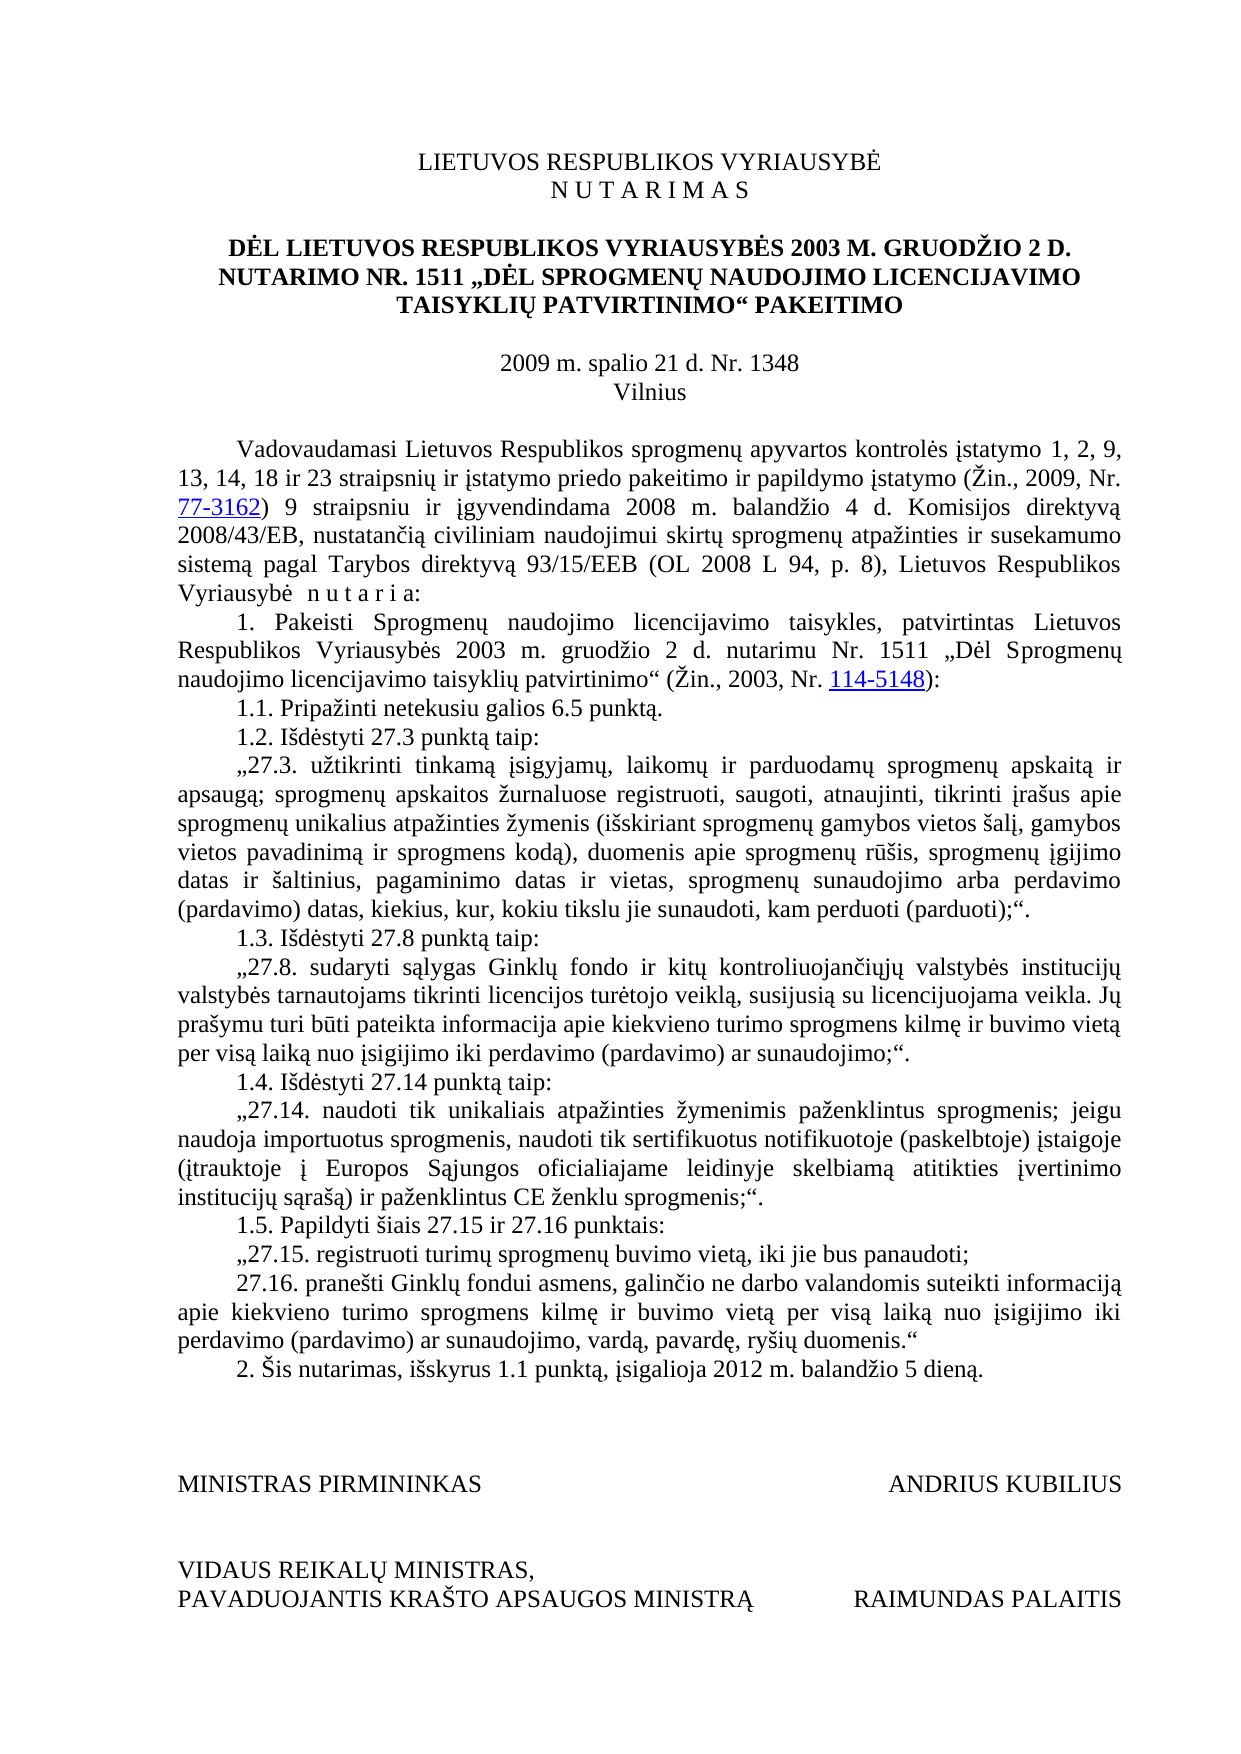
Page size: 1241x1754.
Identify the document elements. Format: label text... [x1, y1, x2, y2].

text 2. Šis nutarimas, išskyrus 1.1 punktą, įsigalioja 2012 m. balandžio 5 dieną. [177, 1354, 1122, 1383]
text DĖL LIETUVOS RESPUBLIKOS VYRIAUSYBĖS 2003 M. gruodžio 2 D. NUTARIMO NR. 1511 „DĖL SPROGMENŲ NAUDOJIMO LICENCIJAVIMO TAISYKLIŲ PATVIRTINIMO“ PAkeitIMO [177, 233, 1122, 319]
text „27.14. naudoti tik unikaliais atpažinties žymenimis paženklintus sprogmenis; jeigu naudoja importuotus sprogmenis, naudoti tik sertifikuotus notifikuotoje (paskelbtoje) įstaigoje (įtrauktoje į Europos Sąjungos oficialiajame leidinyje skelbiamą atitikties įvertinimo institucijų sąrašą) ir paženklintus CE ženklu sprogmenis;“. [177, 1096, 1122, 1211]
text „27.3. užtikrinti tinkamą įsigyjamų, laikomų ir parduodamų sprogmenų apskaitą ir apsaugą; sprogmenų apskaitos žurnaluose registruoti, saugoti, atnaujinti, tikrinti įrašus apie sprogmenų unikalius atpažinties žymenis (išskiriant sprogmenų gamybos vietos šalį, gamybos vietos pavadinimą ir sprogmens kodą), duomenis apie sprogmenų rūšis, sprogmenų įgijimo datas ir šaltinius, pagaminimo datas ir vietas, sprogmenų sunaudojimo arba perdavimo (pardavimo) datas, kiekius, kur, kokiu tikslu jie sunaudoti, kam perduoti (parduoti);“. [177, 751, 1122, 923]
text 1.3. Išdėstyti 27.8 punktą taip: [177, 923, 1122, 952]
text 1.1. Pripažinti netekusiu galios 6.5 punktą. [177, 693, 1122, 722]
text PAVADUOJANTIS KRAŠTO APSAUGOS MINISTRĄ RAIMUNDAS PALAITIS [177, 1584, 1122, 1613]
text 27.16. pranešti Ginklų fondui asmens, galinčio ne darbo valandomis suteikti informaciją apie kiekvieno turimo sprogmens kilmę ir buvimo vietą per visą laiką nuo įsigijimo iki perdavimo (pardavimo) ar sunaudojimo, vardą, pavardę, ryšių duomenis.“ [177, 1268, 1122, 1354]
text Lietuvos Respublikos Vyriausybė [177, 147, 1122, 176]
text Vilnius [177, 377, 1122, 406]
text 1.4. Išdėstyti 27.14 punktą taip: [177, 1067, 1122, 1096]
text VIDAUS REIKALŲ MINISTRAS, [177, 1556, 1122, 1584]
text 1. Pakeisti Sprogmenų naudojimo licencijavimo taisykles, patvirtintas Lietuvos Respublikos Vyriausybės 2003 m. gruodžio 2 d. nutarimu Nr. 1511 „Dėl Sprogmenų naudojimo licencijavimo taisyklių patvirtinimo“ (Žin., 2003, Nr. 114-5148): [177, 607, 1122, 693]
text NUTARIMAS [177, 176, 1122, 204]
text „27.8. sudaryti sąlygas Ginklų fondo ir kitų kontroliuojančiųjų valstybės institucijų valstybės tarnautojams tikrinti licencijos turėtojo veiklą, susijusią su licencijuojama veikla. Jų prašymu turi būti pateikta informacija apie kiekvieno turimo sprogmens kilmę ir buvimo vietą per visą laiką nuo įsigijimo iki perdavimo (pardavimo) ar sunaudojimo;“. [177, 952, 1122, 1067]
text „27.15. registruoti turimų sprogmenų buvimo vietą, iki jie bus panaudoti; [177, 1239, 1122, 1268]
text 2009 m. spalio 21 d. Nr. 1348 [177, 348, 1122, 377]
text 1.5. Papildyti šiais 27.15 ir 27.16 punktais: [177, 1211, 1122, 1239]
text Vadovaudamasi Lietuvos Respublikos sprogmenų apyvartos kontrolės įstatymo 1, 2, 9, 13, 14, 18 ir 23 straipsnių ir įstatymo priedo pakeitimo ir papildymo įstatymo (Žin., 2009, Nr. 77-3162) 9 straipsniu ir įgyvendindama 2008 m. balandžio 4 d. Komisijos direktyvą 2008/43/EB, nustatančią civiliniam naudojimui skirtų sprogmenų atpažinties ir susekamumo sistemą pagal Tarybos direktyvą 93/15/EEB (OL 2008 L 94, p. 8), Lietuvos Respublikos Vyriausybė nutaria: [177, 434, 1122, 607]
text 1.2. Išdėstyti 27.3 punktą taip: [177, 722, 1122, 751]
text MINISTRAS PIRMININKAS ANDRIUS KUBILIUS [177, 1469, 1122, 1498]
